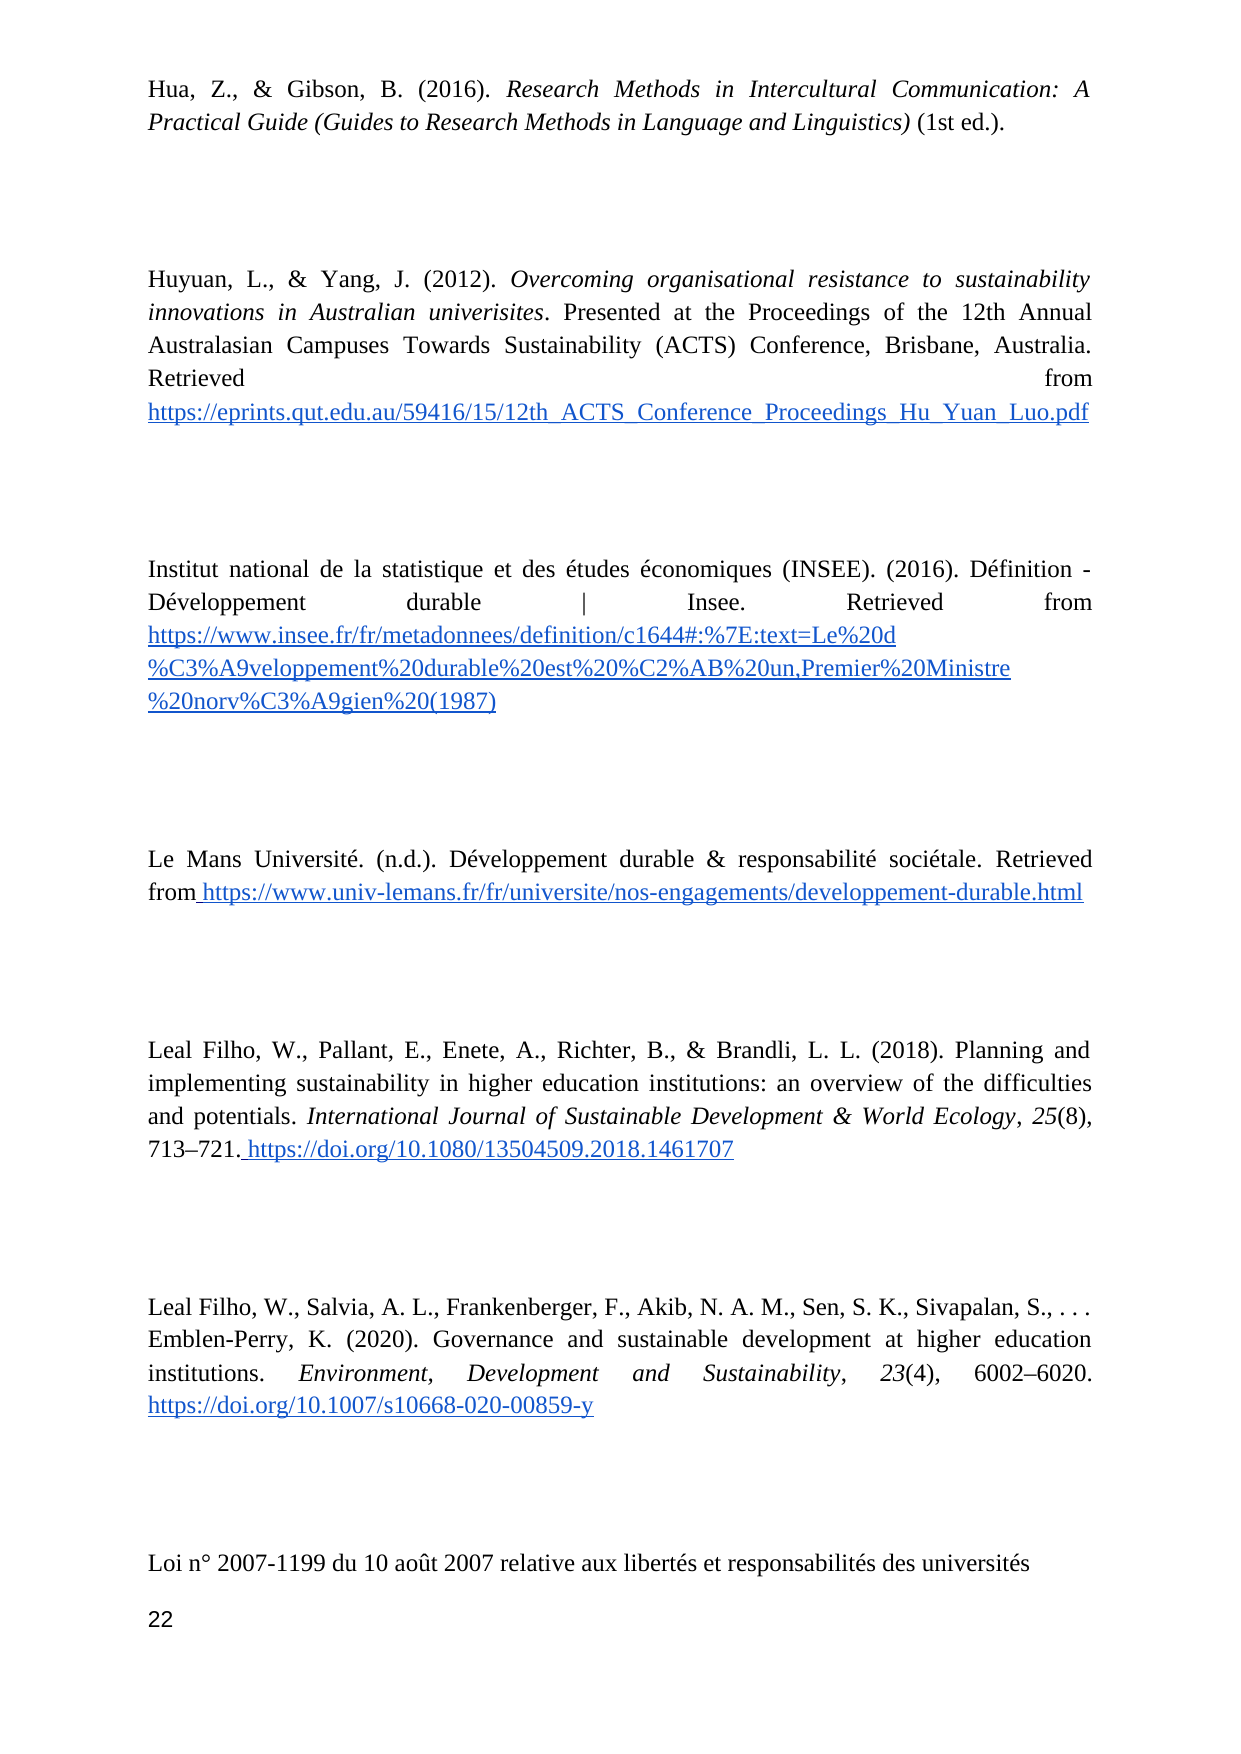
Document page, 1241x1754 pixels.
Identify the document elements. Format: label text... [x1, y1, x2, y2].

text Leal Filho, W., Pallant, E., Enete, A., Richter, B., & Brandli, L. L. (2018). Planning and implementing sustainability in higher education institutions: an overview of the difficulties and potentials. International Journal of Sustainable Development & World Ecology, 25(8), 713–721. https://doi.org/10.1080/13504509.2018.1461707 [148, 1035, 1093, 1163]
text Loi n° 2007-1199 du 10 août 2007 relative aux libertés et responsabilités des universités [148, 1548, 1093, 1577]
text Leal Filho, W., Salvia, A. L., Frankenberger, F., Akib, N. A. M., Sen, S. K., Sivapalan, S., . . . Emblen-Perry, K. (2020). Governance and sustainable development at higher education institutions. Environment, Development and Sustainability, 23(4), 6002–6020. https://doi.org/10.1007/s10668-020-00859-y [148, 1292, 1093, 1419]
text Hua, Z., & Gibson, B. (2016). Research Methods in Intercultural Communication: A Practical Guide (Guides to Research Methods in Language and Linguistics) (1st ed.). [148, 74, 1093, 136]
text Institut national de la statistique et des études économiques (INSEE). (2016). Définition - Développement durable | Insee. Retrieved from https://www.insee.fr/fr/metadonnees/definition/c1644#:%7E:text=Le%20d%C3%A9veloppement%20durable%20est%20%C2%AB%20un,Premier%20Ministre%20norv%C3%A9gien%20(1987) [148, 554, 1093, 715]
text Le Mans Université. (n.d.). Développement durable & responsabilité sociétale. Retrieved from https://www.univ-lemans.fr/fr/universite/nos-engagements/developpement-durable.html [148, 844, 1093, 906]
text Huyuan, L., & Yang, J. (2012). Overcoming organisational resistance to sustainability innovations in Australian univerisites. Presented at the Proceedings of the 12th Annual Australasian Campuses Towards Sustainability (ACTS) Conference, Brisbane, Australia. Retrieved from https://eprints.qut.edu.au/59416/15/12th_ACTS_Conference_Proceedings_Hu_Yuan_Luo.pdf [148, 264, 1093, 425]
